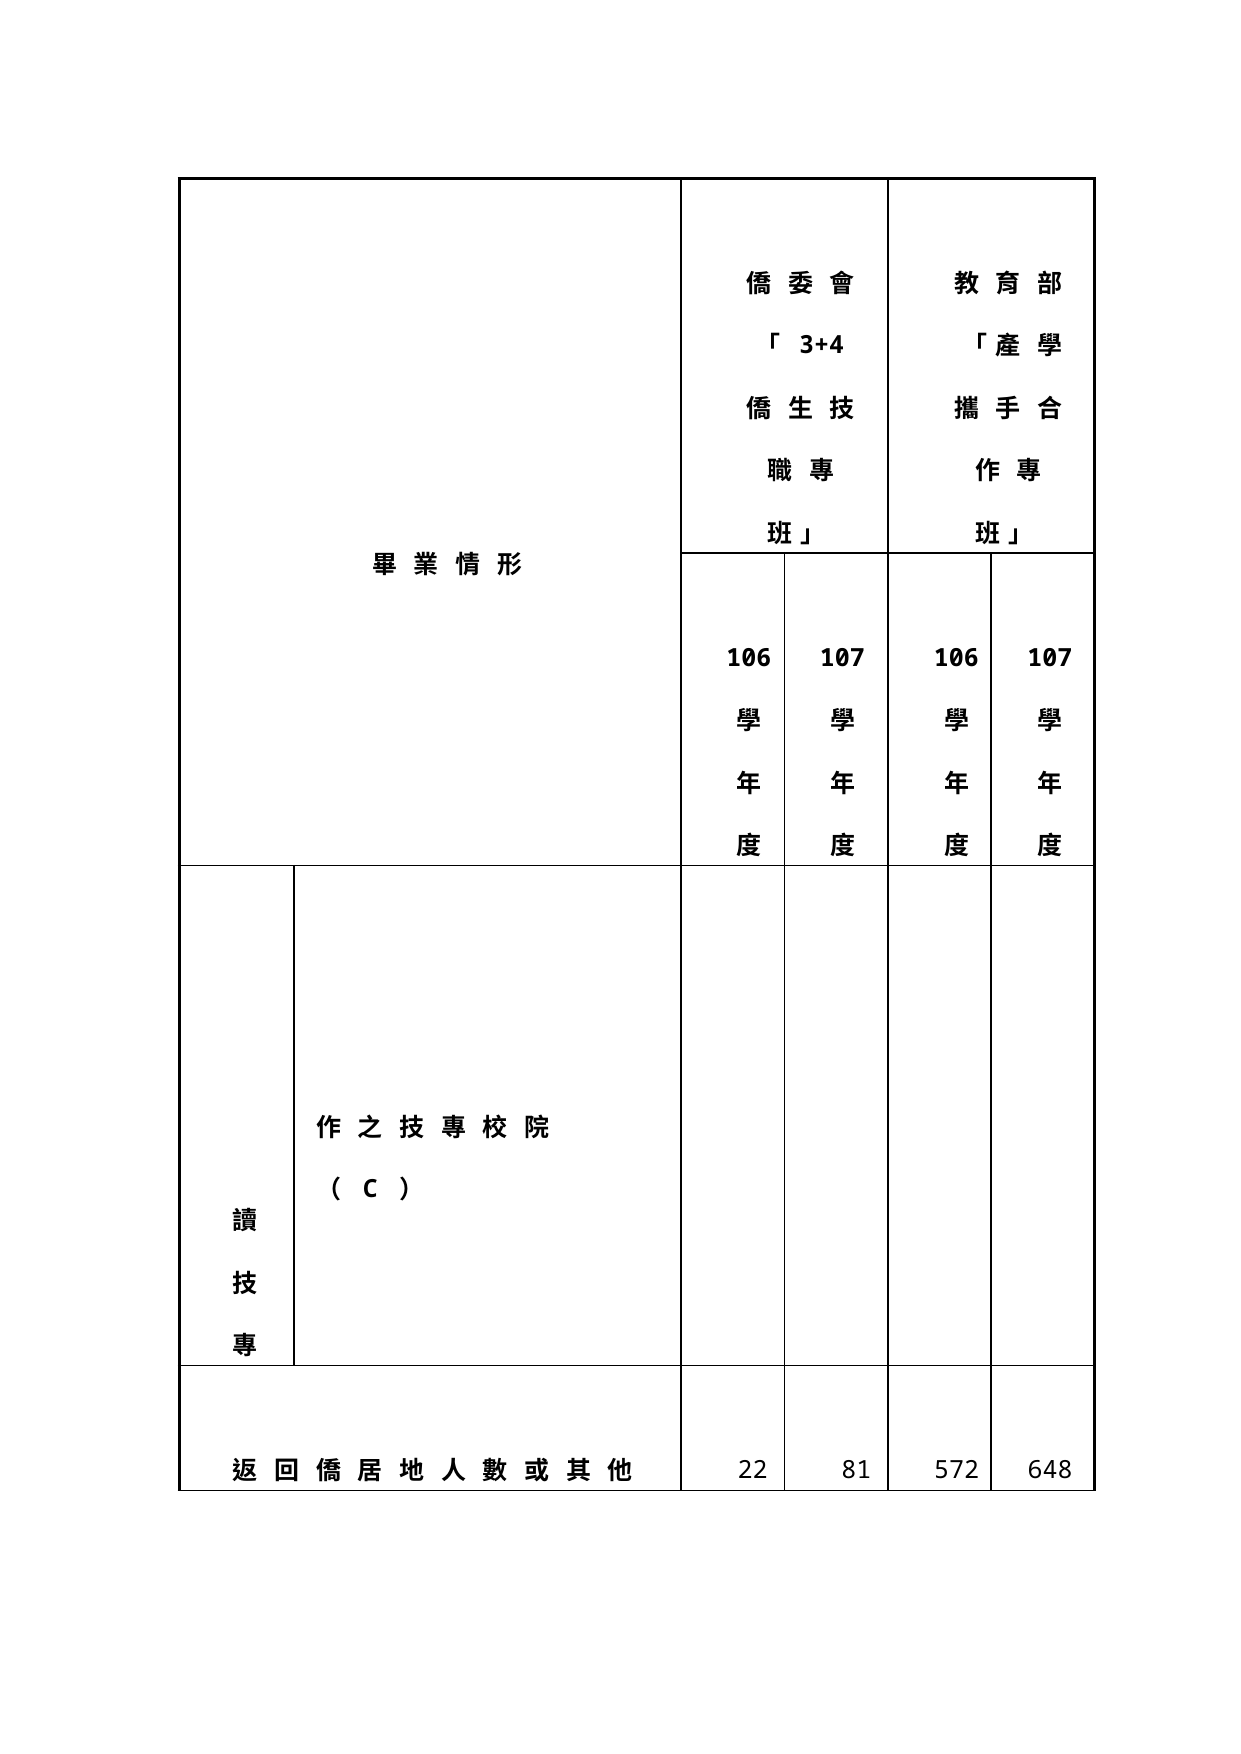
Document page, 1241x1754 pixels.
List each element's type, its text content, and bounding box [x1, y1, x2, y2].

table_cell 22 [682, 1366, 784, 1490]
table_cell [682, 866, 784, 1365]
table_cell 81 [785, 1366, 887, 1490]
table_cell [889, 866, 990, 1365]
table_cell 648 [992, 1366, 1093, 1490]
table_cell 572 [889, 1366, 990, 1490]
table_cell 畢業後升讀技專校院人數 [181, 866, 293, 1365]
table_cell 106學年度 [889, 554, 990, 865]
table_cell 106學年度 [682, 554, 784, 865]
table_header 畢業情形 [181, 180, 680, 865]
table_cell 107學年度 [992, 554, 1093, 865]
table_cell 107學年度 [785, 554, 887, 865]
table_cell 作之技專校院（C） [295, 866, 680, 1365]
table_cell [992, 866, 1093, 1365]
table_header 教育部「產學攜手合作專班」 [889, 180, 1093, 552]
table_cell [785, 866, 887, 1365]
table_cell 返回僑居地人數或其他 [181, 1366, 680, 1490]
table_header 僑委會「3+4僑生技職專班」 [682, 180, 887, 552]
